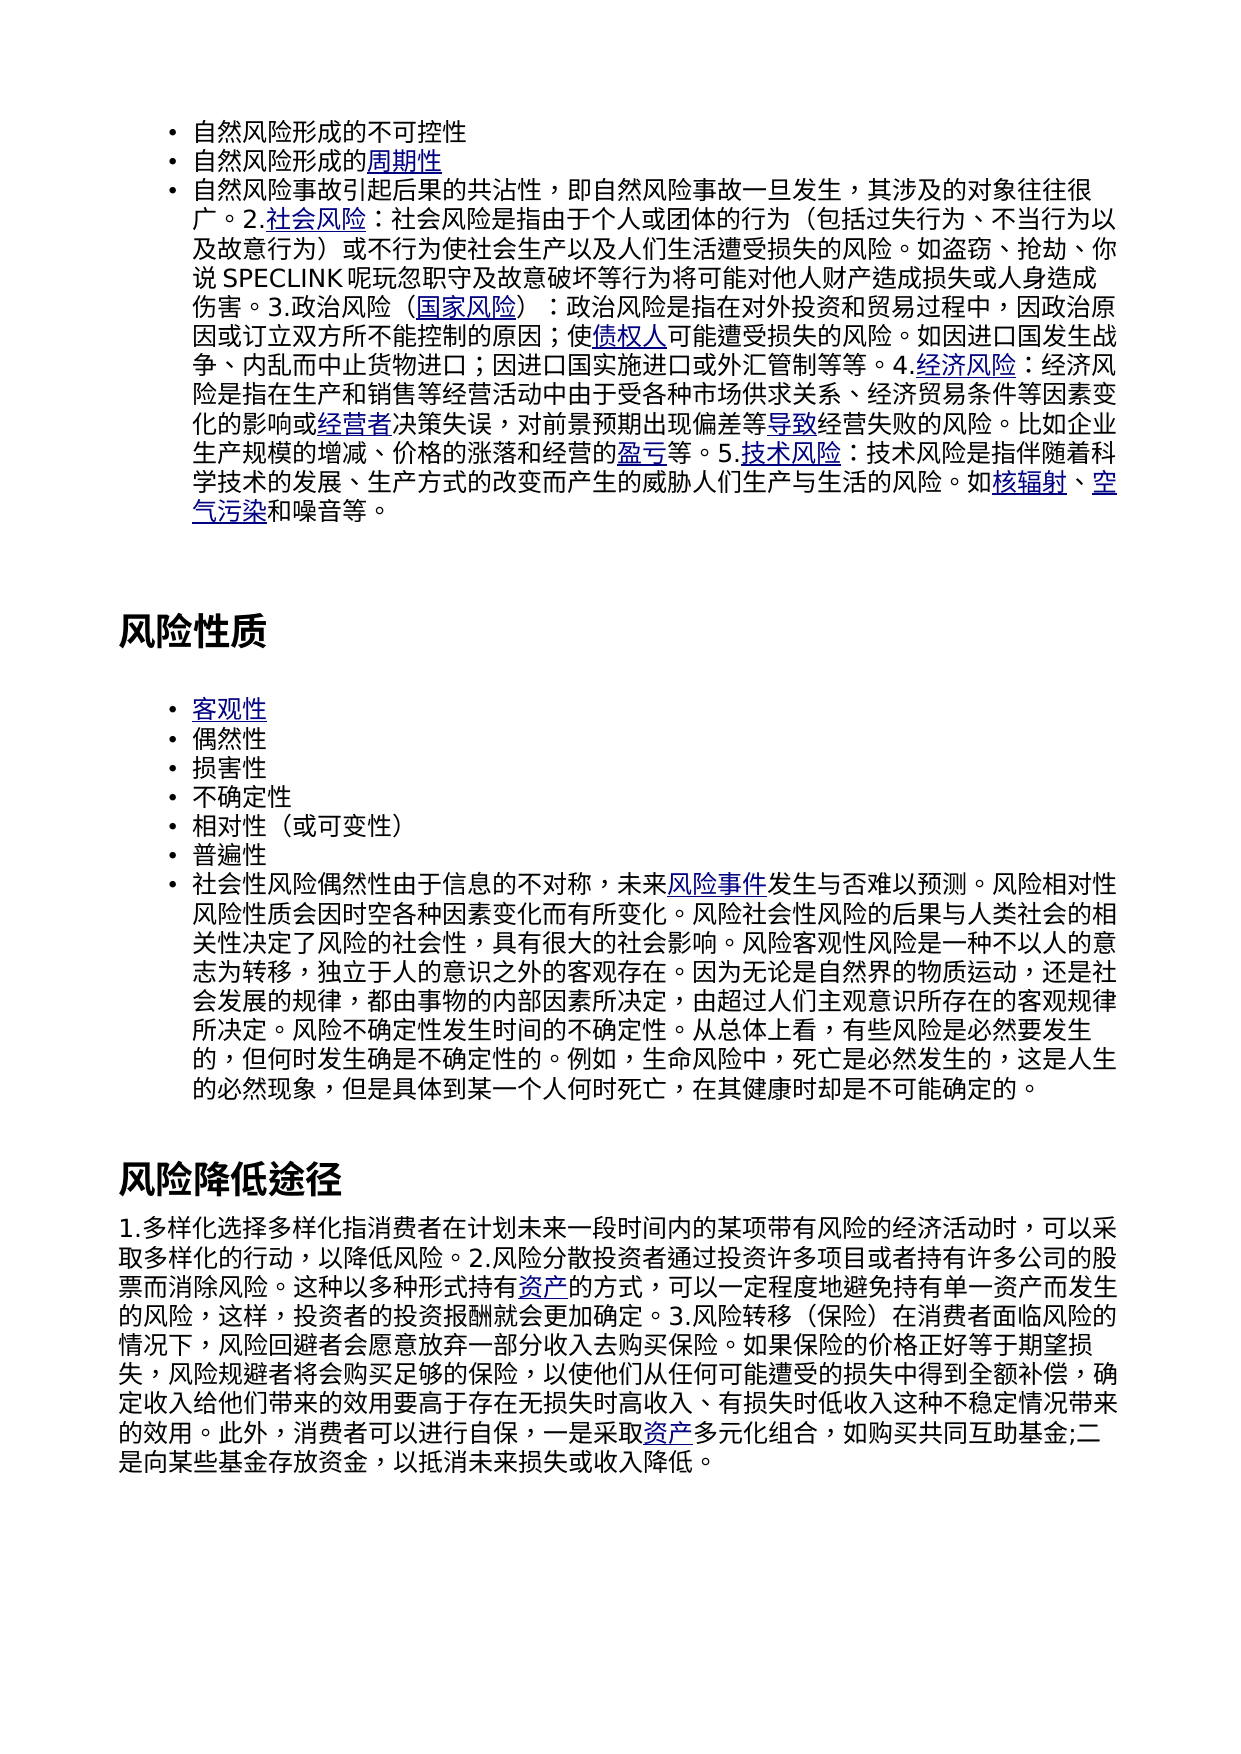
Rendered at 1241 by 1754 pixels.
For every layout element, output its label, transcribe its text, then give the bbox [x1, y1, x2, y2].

list 自然风险形成的不可控性 [177, 118, 1122, 147]
list 客观性 [177, 696, 1122, 725]
subtitle 风险降低途径 [118, 1158, 1122, 1202]
list 损害性 [177, 754, 1122, 783]
list 相对性（或可变性） [177, 812, 1122, 842]
list 自然风险形成的周期性 [177, 147, 1122, 176]
list 不确定性 [177, 783, 1122, 812]
text 1.多样化选择多样化指消费者在计划未来一段时间内的某项带有风险的经济活动时，可以采取多样化的行动，以降低风险。2.风险分散投资者通过投资许多项目或者持有许多公司的股票而消除风险。这种以多种形式持有资产的方式，可以一定程度地避免持有单一资产而发生的风险，这样，投资者的投资报酬就会更加确定。3.风险转移（保险）在消费者面临风险的情况下，风险回避者会愿意放弃一部分收入去购买保险。如果保险的价格正好等于期望损失，风险规避者将会购买足够的保险，以使他们从任何可能遭受的损失中得到全额补偿，确定收入给他们带来的效用要高于存在无损失时高收入、有损失时低收入这种不稳定情况带来的效用。此外，消费者可以进行自保，一是采取资产多元化组合，如购买共同互助基金;二是向某些基金存放资金，以抵消未来损失或收入降低。 [118, 1215, 1122, 1477]
list 自然风险事故引起后果的共沾性，即自然风险事故一旦发生，其涉及的对象往往很广。2.社会风险：社会风险是指由于个人或团体的行为（包括过失行为、不当行为以及故意行为）或不行为使社会生产以及人们生活遭受损失的风险。如盗窃、抢劫、你说SPECLINK呢玩忽职守及故意破坏等行为将可能对他人财产造成损失或人身造成伤害。3.政治风险（国家风险）：政治风险是指在对外投资和贸易过程中，因政治原因或订立双方所不能控制的原因；使债权人可能遭受损失的风险。如因进口国发生战争、内乱而中止货物进口；因进口国实施进口或外汇管制等等。4.经济风险：经济风险是指在生产和销售等经营活动中由于受各种市场供求关系、经济贸易条件等因素变化的影响或经营者决策失误，对前景预期出现偏差等导致经营失败的风险。比如企业生产规模的增减、价格的涨落和经营的盈亏等。5.技术风险：技术风险是指伴随着科学技术的发展、生产方式的改变而产生的威胁人们生产与生活的风险。如核辐射、空气污染和噪音等。 [177, 176, 1122, 556]
list 普遍性 [177, 842, 1122, 871]
list 社会性风险偶然性由于信息的不对称，未来风险事件发生与否难以预测。风险相对性风险性质会因时空各种因素变化而有所变化。风险社会性风险的后果与人类社会的相关性决定了风险的社会性，具有很大的社会影响。风险客观性风险是一种不以人的意志为转移，独立于人的意识之外的客观存在。因为无论是自然界的物质运动，还是社会发展的规律，都由事物的内部因素所决定，由超过人们主观意识所存在的客观规律所决定。风险不确定性发生时间的不确定性。从总体上看，有些风险是必然要发生的，但何时发生确是不确定性的。例如，生命风险中，死亡是必然发生的，这是人生的必然现象，但是具体到某一个人何时死亡，在其健康时却是不可能确定的。 [177, 871, 1122, 1104]
subtitle 风险性质 [118, 610, 1122, 654]
list 偶然性 [177, 725, 1122, 754]
